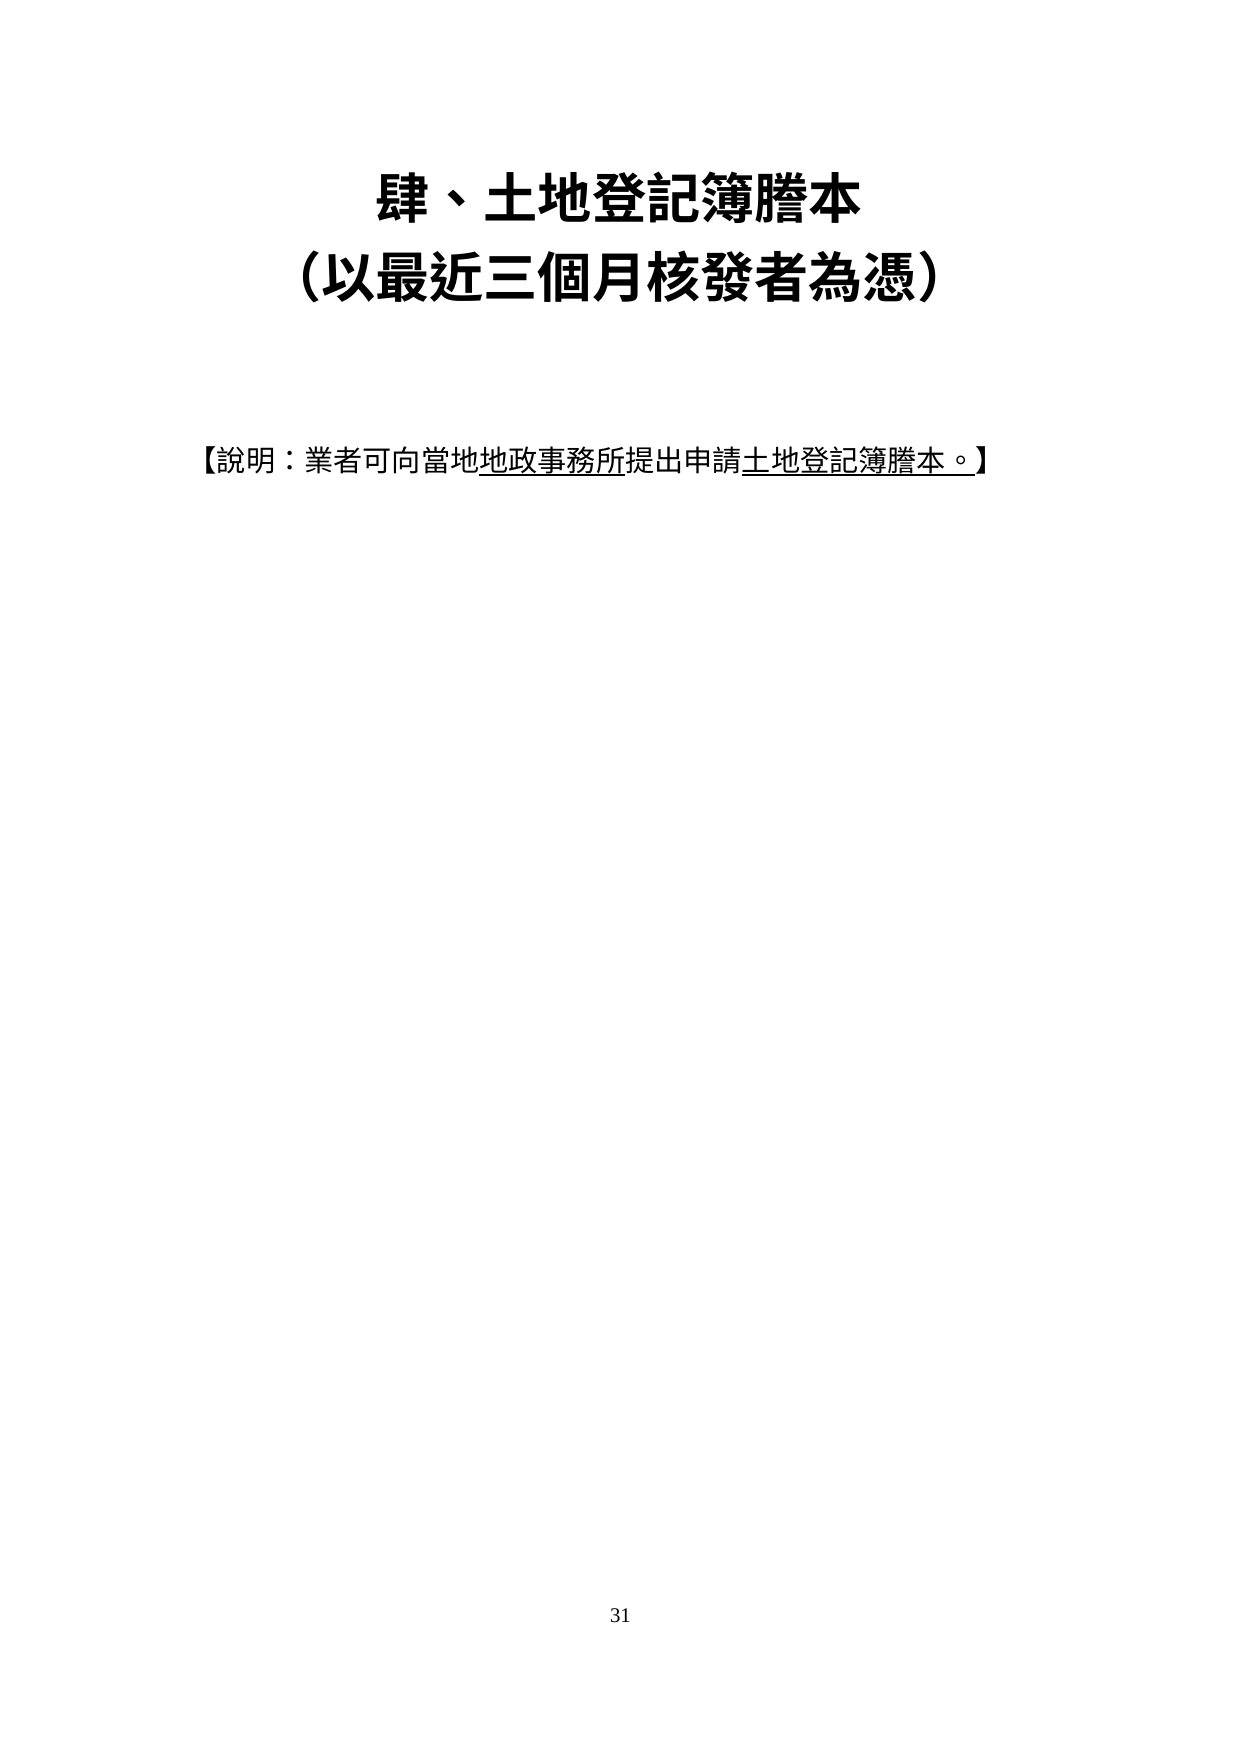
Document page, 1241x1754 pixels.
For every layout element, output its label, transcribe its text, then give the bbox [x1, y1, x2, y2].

text 肆、土地登記簿謄本 [187, 156, 1050, 234]
text 【說明：業者可向當地地政事務所提出申請土地登記簿謄本。】 [187, 437, 1050, 479]
text （以最近三個月核發者為憑） [187, 234, 1050, 313]
